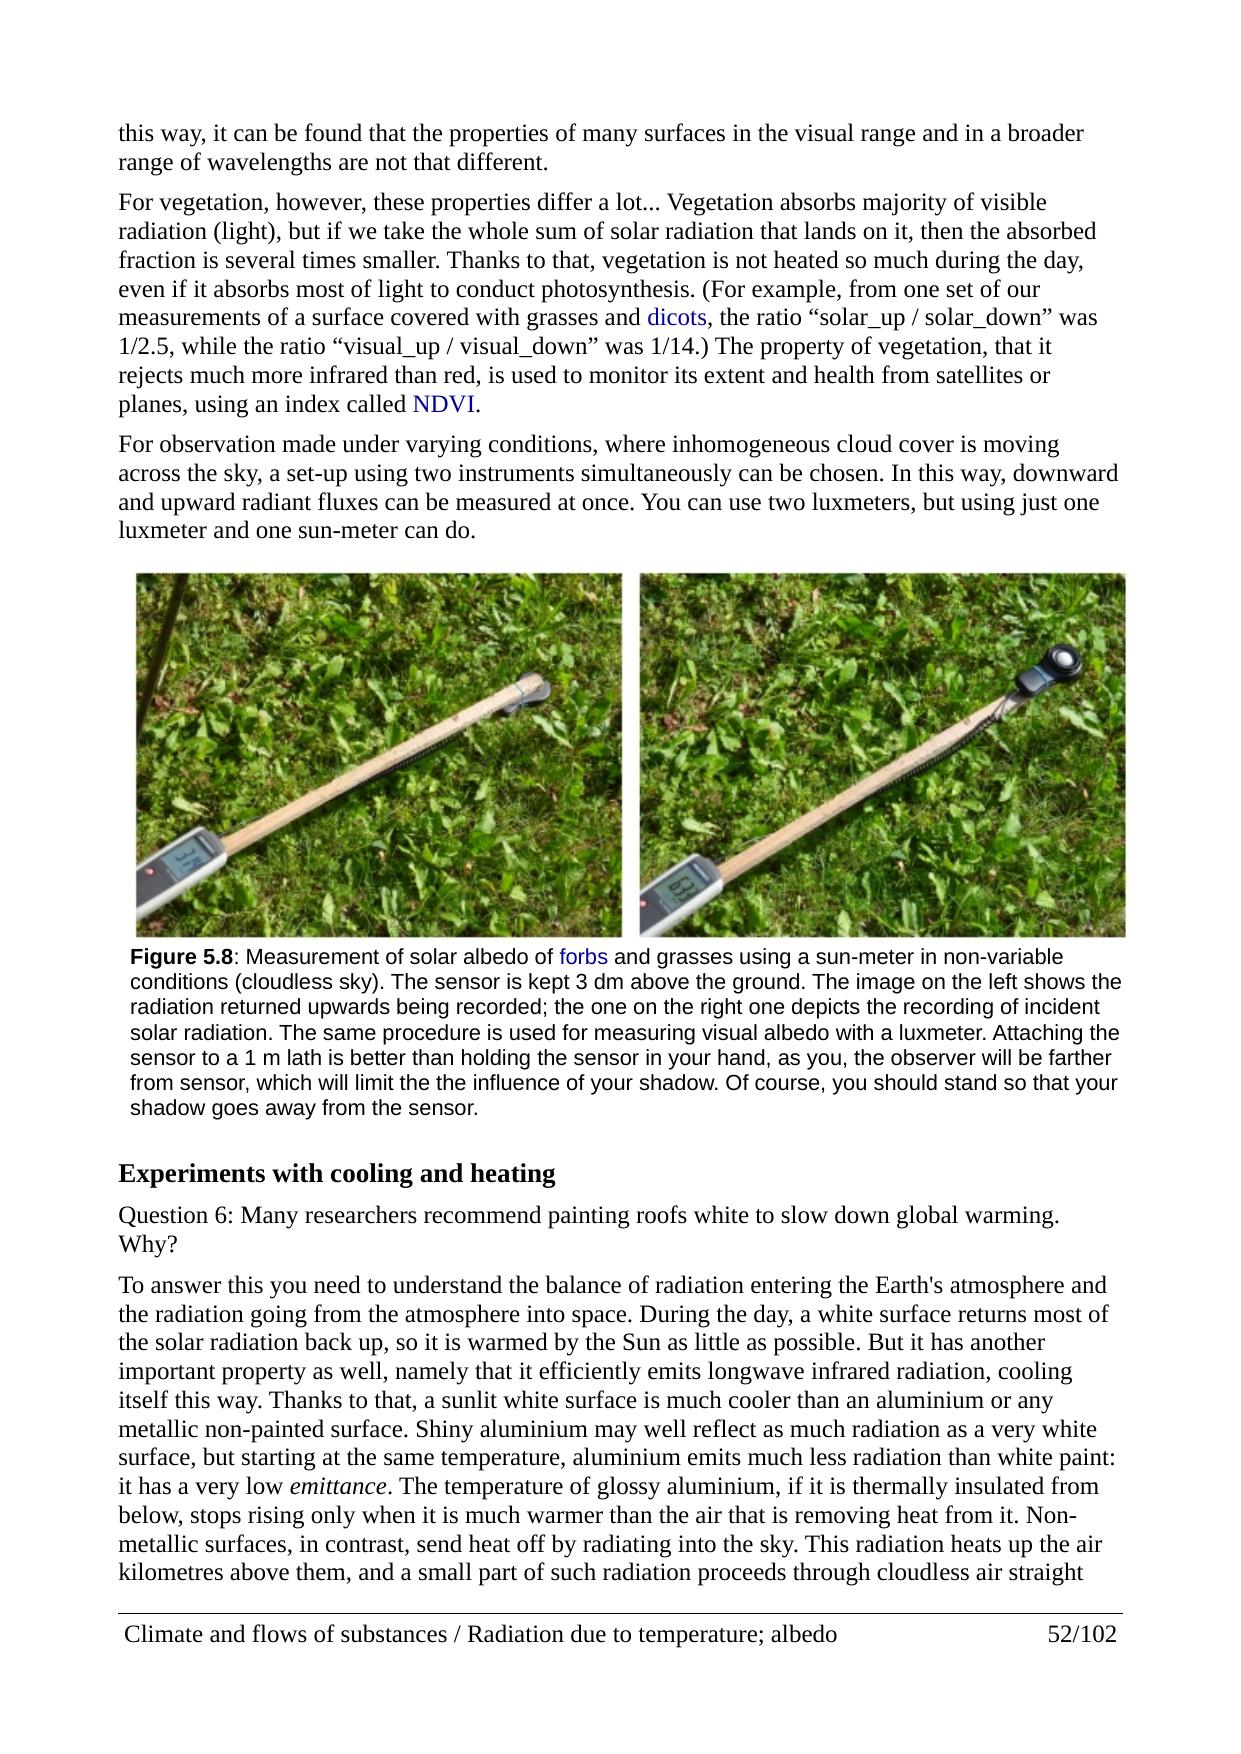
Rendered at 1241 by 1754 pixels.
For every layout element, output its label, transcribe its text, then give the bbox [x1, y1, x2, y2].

text To answer this you need to understand the balance of radiation entering the Earth's atmosphere and the radiation going from the atmosphere into space. During the day, a white surface returns most of the solar radiation back up, so it is warmed by the Sun as little as possible. But it⁠ has another important property as well, namely that it efficiently emits longwave infrared radiation, cooling itself this way. Thanks to that, a sunlit white surface is much cooler than an aluminium or any metallic non-painted surface. Shiny aluminium may well reflect as much radiation as a very white surface, but starting at the same temperature, aluminium emits much less radiation than white paint: it has a very low emittance. The temperature of glossy aluminium, if it is thermally insulated from below, stops rising only when it is much warmer than the air that is removing heat from it. Non-metallic surfaces, in contrast, send heat off by radiating into the sky. This radiation heats up the air kilometres above them, and a small part of such radiation proceeds through cloudless air straight [118, 1270, 1122, 1586]
subtitle Experiments with cooling and heating [118, 1157, 1122, 1188]
text For vegetation, however, these properties differ a lot... Vegetation absorbs majority of visible radiation (light), but if we take the whole sum of solar radiation that lands on it, then the absorbed fraction is several times smaller. Thanks to that, vegetation is not heated so much during the day, even if it absorbs most of light⁠ to conduct photosynthesis. (For example, from one set of our measurements of a surface covered with grasses and dicots, the ratio “solar_up / solar_down” was 1/2.5, while the ratio “visual_up / visual_down” was 1/14.) The property of vegetation, that it rejects much more infrared than red, is used to monitor its extent and health from satellites or planes, using an index called NDVI. [118, 187, 1122, 417]
text Figure 5.8: Measurement of solar albedo of forbs and grasses using a sun-meter in non-variable conditions (cloudless sky). The sensor is kept 3 dm above the ground. The image on the left shows the radiation returned upwards being recorded; the one on the right one depicts the recording of incident solar radiation. The same procedure is used for measuring visual albedo with a luxmeter. Attaching the sensor to a 1 m lath is better than holding the sensor in your hand, as you, the observer will be farther from sensor, which will limit the the influence of your shadow. Of course, you should stand so that your shadow goes away from the sensor. [130, 944, 1134, 1120]
text For observation made under varying conditions, where inhomogeneous cloud cover is moving across the sky, a set-up using two instruments simultaneously can be chosen. In this way, downward and upward radiant fluxes can be measured⁠ at once. You can use two luxmeters, but using just one luxmeter and one sun-meter can do. [118, 429, 1122, 544]
text this way, it can be found that the properties of many surfaces in the visual range and in a broader range of wavelengths are not that different. [118, 118, 1122, 176]
picture [130, 567, 1134, 944]
text Question 6: Many researchers recommend painting roofs white to slow down global warming. Why? [118, 1201, 1122, 1258]
